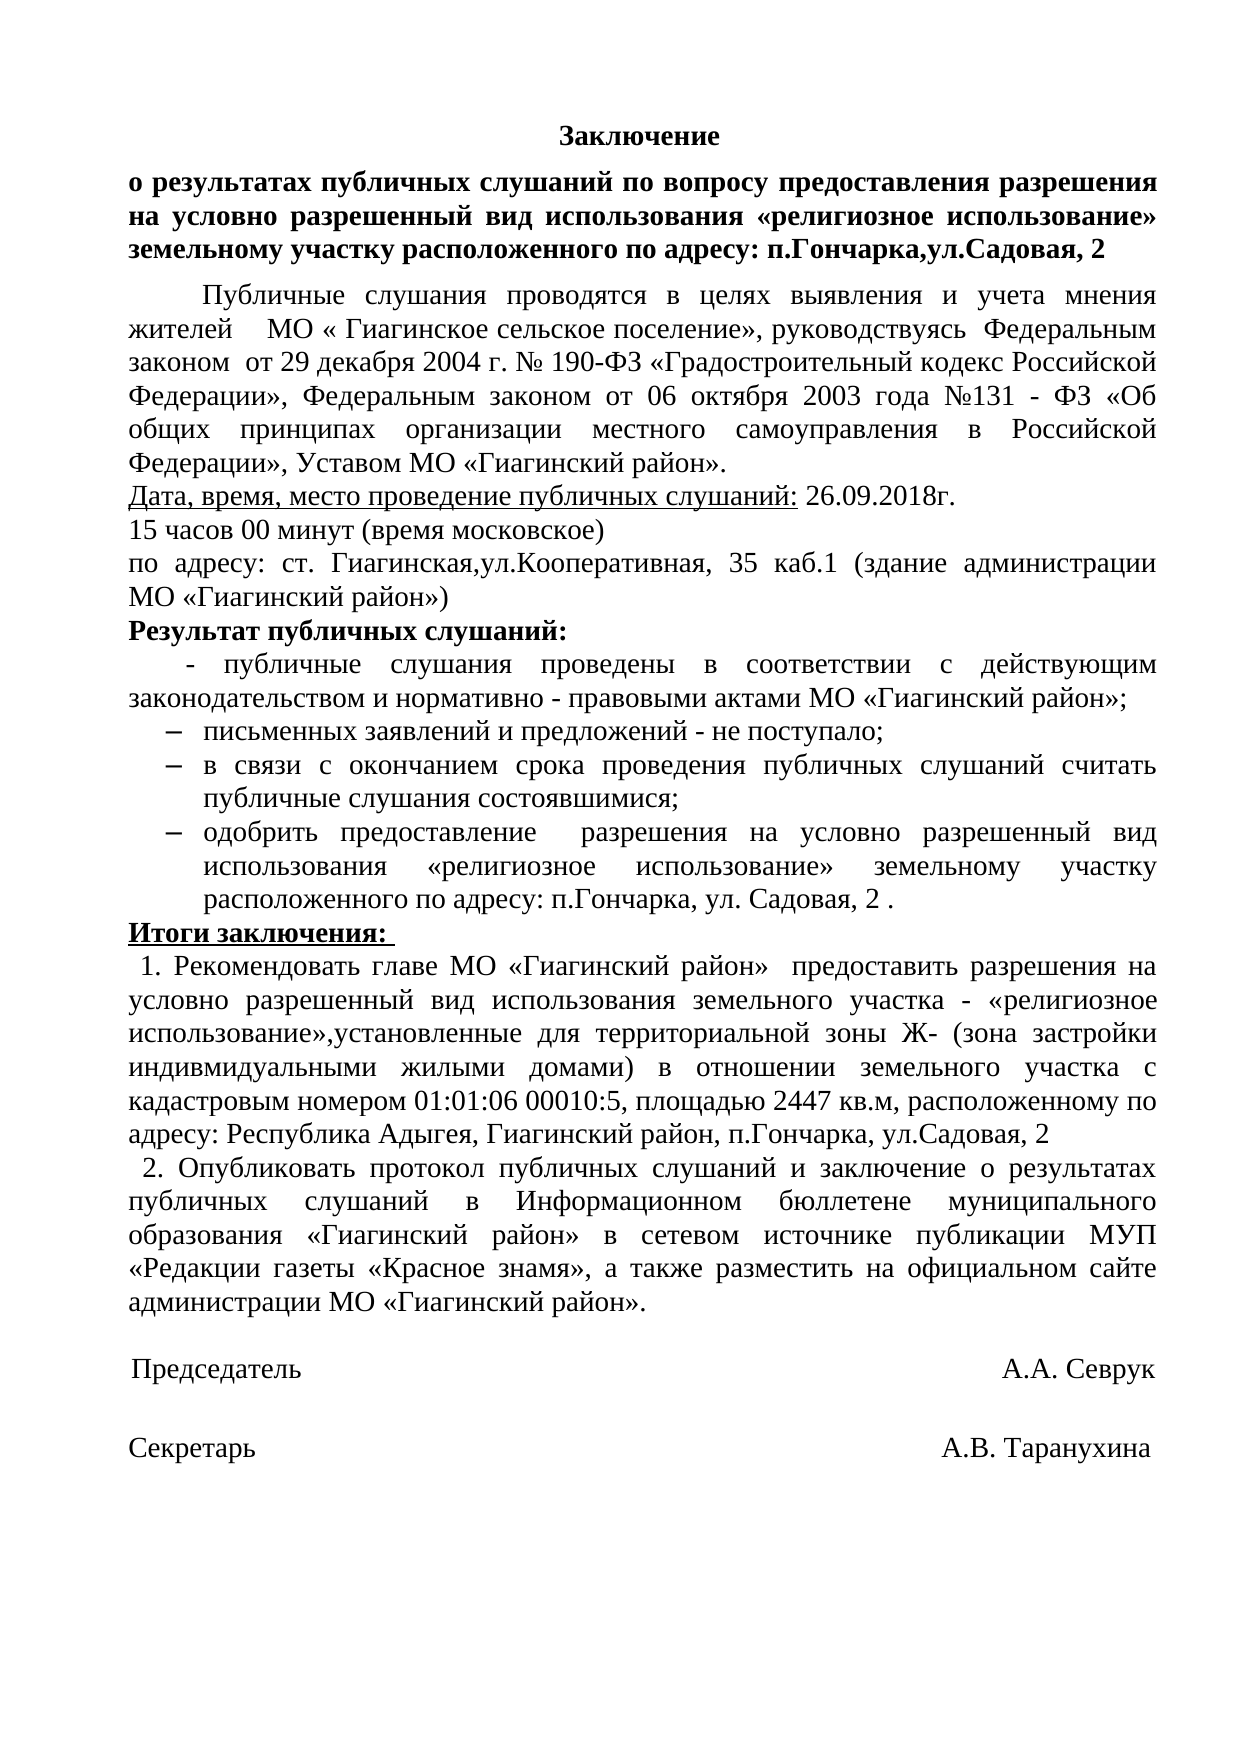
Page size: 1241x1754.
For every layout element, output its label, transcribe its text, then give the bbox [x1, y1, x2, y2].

text Заключение [128, 118, 1158, 152]
text по адресу: ст. Гиагинская,ул.Кооперативная, 35 каб.1 (здание администрации МО «Гиагинский район») [128, 546, 1158, 613]
text Председатель А.А. Севрук [128, 1351, 1158, 1384]
text 1. Рекомендовать главе МО «Гиагинский район» предоставить разрешения на условно разрешенный вид использования земельного участка - «религиозное использование»,установленные для территориальной зоны Ж- (зона застройки индивмидуальными жилыми домами) в отношении земельного участка с кадастровым номером 01:01:06 00010:5, площадью 2447 кв.м, расположенному по адресу: Республика Адыгея, Гиагинский район, п.Гончарка, ул.Садовая, 2 [128, 948, 1158, 1150]
text Публичные слушания проводятся в целях выявления и учета мнения жителей МО « Гиагинское сельское поселение», руководствуясь Федеральным законом от 29 декабря 2004 г. № 190-ФЗ «Градостроительный кодекс Российской Федерации», Федеральным законом от 06 октября 2003 года №131 - ФЗ «Об общих принципах организации местного самоуправления в Российской Федерации», Уставом МО «Гиагинский район». [128, 277, 1158, 478]
list в связи с окончанием срока проведения публичных слушаний считать публичные слушания состоявшимися; [166, 747, 1158, 814]
text 15 часов 00 минут (время московское) [128, 512, 1158, 546]
text 2. Опубликовать протокол публичных слушаний и заключение о результатах публичных слушаний в Информационном бюллетене муниципального образования «Гиагинский район» в сетевом источнике публикации МУП «Редакции газеты «Красное знамя», а также разместить на официальном сайте администрации МО «Гиагинский район». [128, 1150, 1158, 1317]
text о результатах публичных слушаний по вопросу предоставления разрешения на условно разрешенный вид использования «религиозное использование» земельному участку расположенного по адресу: п.Гончарка,ул.Садовая, 2 [128, 164, 1158, 265]
text Итоги заключения: [128, 915, 1158, 948]
list одобрить предоставление разрешения на условно разрешенный вид использования «религиозное использование» земельному участку расположенного по адресу: п.Гончарка, ул. Садовая, 2 . [166, 814, 1158, 915]
text Результат публичных слушаний: [128, 613, 1158, 646]
list письменных заявлений и предложений - не поступало; [166, 713, 1158, 747]
text - публичные слушания проведены в соответствии с действующим законодательством и нормативно - правовыми актами МО «Гиагинский район»; [128, 646, 1158, 713]
text Секретарь А.В. Таранухина [128, 1431, 1158, 1464]
text Дата, время, место проведение публичных слушаний: 26.09.2018г. [128, 478, 1158, 512]
